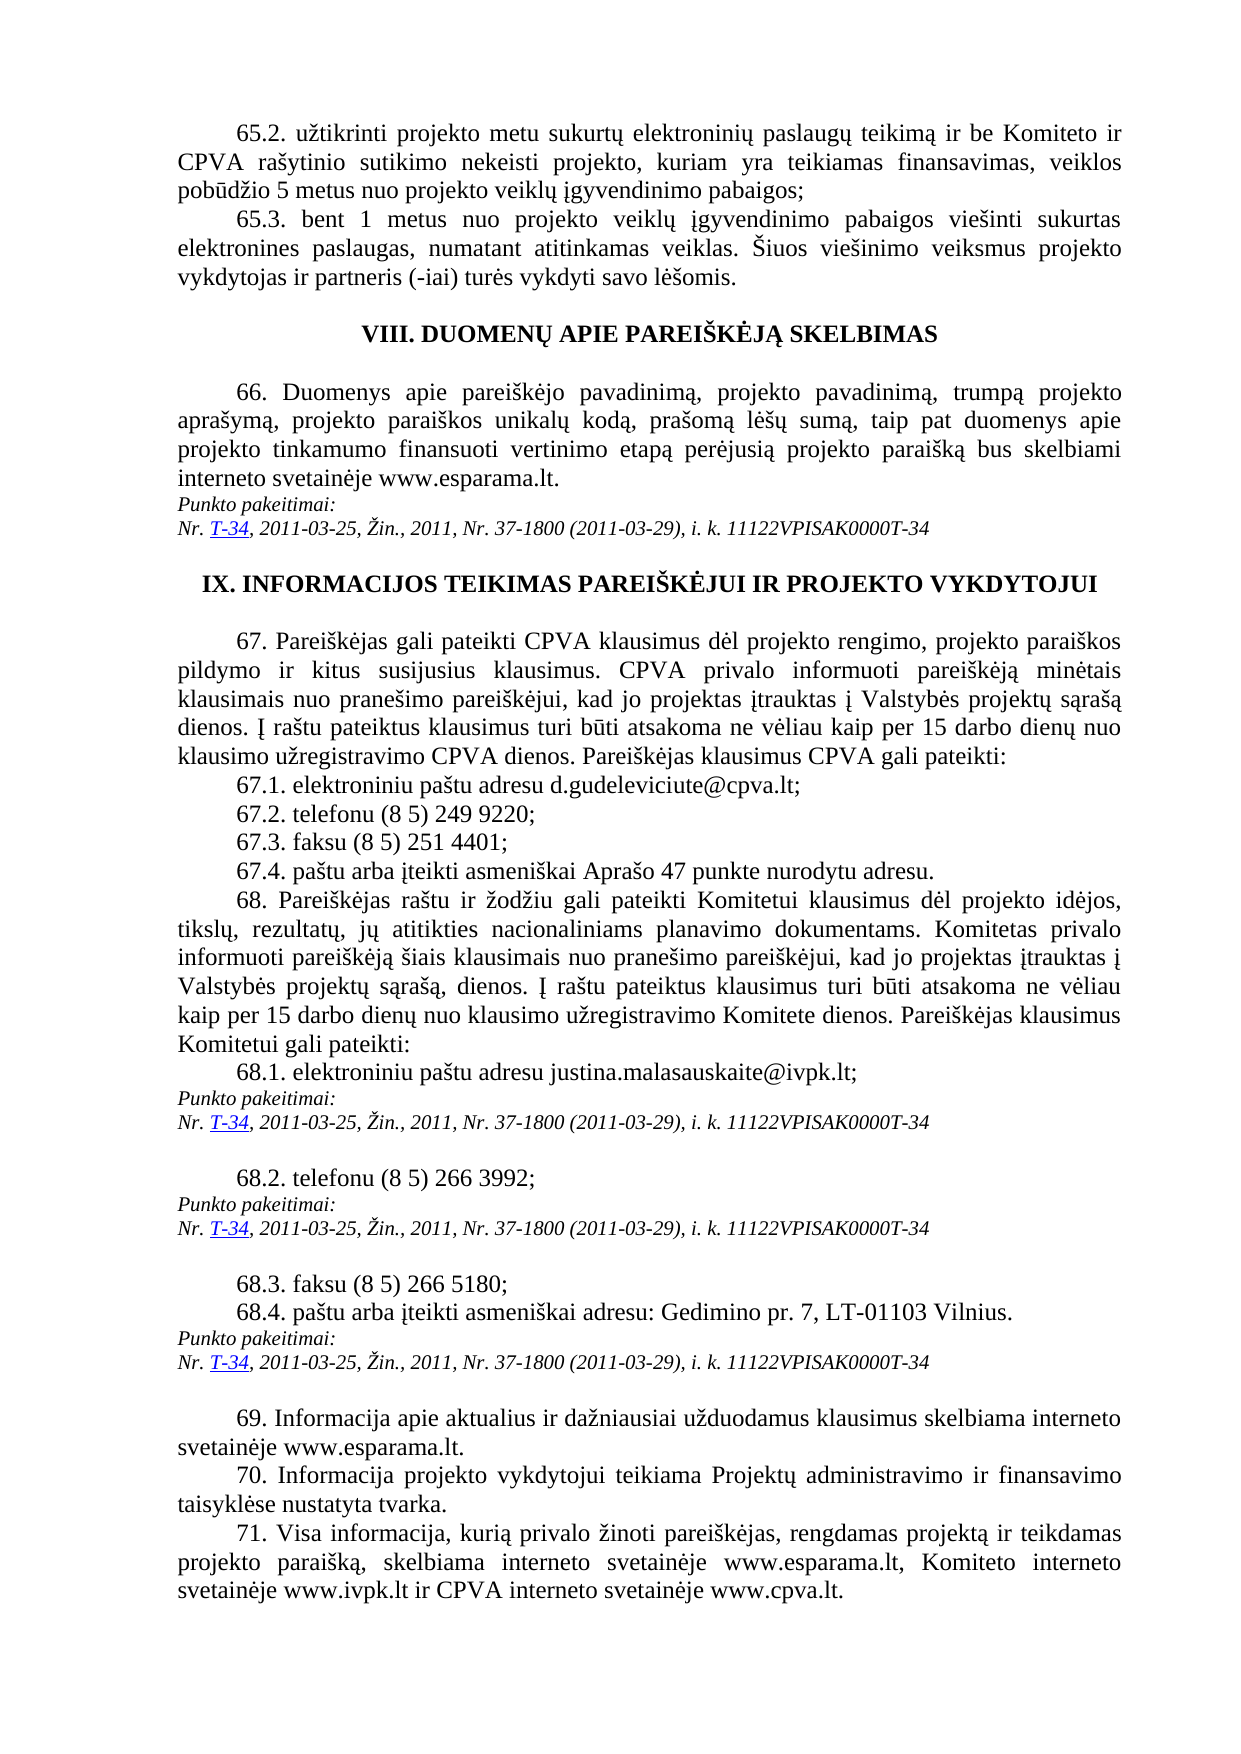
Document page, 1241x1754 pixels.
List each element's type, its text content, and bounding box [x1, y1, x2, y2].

text 67.3. faksu (8 5) 251 4401; [177, 827, 1122, 856]
text 68.4. paštu arba įteikti asmeniškai adresu: Gedimino pr. 7, LT-01103 Vilnius. [177, 1297, 1122, 1326]
text IX. INFORMACIJOS TEIKIMAS PAREIŠKĖJUI IR PROJEKTO VYKDYTOJUI [177, 569, 1122, 597]
text 67.4. paštu arba įteikti asmeniškai Aprašo 47 punkte nurodytu adresu. [177, 856, 1122, 885]
text Punkto pakeitimai: [177, 492, 1122, 516]
text 66. Duomenys apie pareiškėjo pavadinimą, projekto pavadinimą, trumpą projekto aprašymą, projekto paraiškos unikalų kodą, prašomą lėšų sumą, taip pat duomenys apie projekto tinkamumo finansuoti vertinimo etapą perėjusią projekto paraišką bus skelbiami interneto svetainėje www.esparama.lt. [177, 377, 1122, 492]
text 68. Pareiškėjas raštu ir žodžiu gali pateikti Komitetui klausimus dėl projekto idėjos, tikslų, rezultatų, jų atitikties nacionaliniams planavimo dokumentams. Komitetas privalo informuoti pareiškėją šiais klausimais nuo pranešimo pareiškėjui, kad jo projektas įtrauktas į Valstybės projektų sąrašą, dienos. Į raštu pateiktus klausimus turi būti atsakoma ne vėliau kaip per 15 darbo dienų nuo klausimo užregistravimo Komitete dienos. Pareiškėjas klausimus Komitetui gali pateikti: [177, 885, 1122, 1057]
text 65.3. bent 1 metus nuo projekto veiklų įgyvendinimo pabaigos viešinti sukurtas elektronines paslaugas, numatant atitinkamas veiklas. Šiuos viešinimo veiksmus projekto vykdytojas ir partneris (-iai) turės vykdyti savo lėšomis. [177, 204, 1122, 291]
text 69. Informacija apie aktualius ir dažniausiai užduodamus klausimus skelbiama interneto svetainėje www.esparama.lt. [177, 1403, 1122, 1461]
text Nr. T-34, 2011-03-25, Žin., 2011, Nr. 37-1800 (2011-03-29), i. k. 11122VPISAK0000T-34 [177, 516, 1122, 540]
text Punkto pakeitimai: [177, 1192, 1122, 1216]
text Nr. T-34, 2011-03-25, Žin., 2011, Nr. 37-1800 (2011-03-29), i. k. 11122VPISAK0000T-34 [177, 1350, 1122, 1374]
text 67. Pareiškėjas gali pateikti CPVA klausimus dėl projekto rengimo, projekto paraiškos pildymo ir kitus susijusius klausimus. CPVA privalo informuoti pareiškėją minėtais klausimais nuo pranešimo pareiškėjui, kad jo projektas įtrauktas į Valstybės projektų sąrašą dienos. Į raštu pateiktus klausimus turi būti atsakoma ne vėliau kaip per 15 darbo dienų nuo klausimo užregistravimo CPVA dienos. Pareiškėjas klausimus CPVA gali pateikti: [177, 626, 1122, 770]
text 68.3. faksu (8 5) 266 5180; [177, 1269, 1122, 1297]
text Punkto pakeitimai: [177, 1086, 1122, 1110]
text Nr. T-34, 2011-03-25, Žin., 2011, Nr. 37-1800 (2011-03-29), i. k. 11122VPISAK0000T-34 [177, 1216, 1122, 1240]
text Nr. T-34, 2011-03-25, Žin., 2011, Nr. 37-1800 (2011-03-29), i. k. 11122VPISAK0000T-34 [177, 1110, 1122, 1134]
text 70. Informacija projekto vykdytojui teikiama Projektų administravimo ir finansavimo taisyklėse nustatyta tvarka. [177, 1461, 1122, 1518]
text 68.2. telefonu (8 5) 266 3992; [177, 1163, 1122, 1192]
text 67.2. telefonu (8 5) 249 9220; [177, 799, 1122, 827]
text VIII. DUOMENŲ APIE PAREIŠKĖJĄ SKELBIMAS [177, 319, 1122, 348]
text 67.1. elektroniniu paštu adresu d.gudeleviciute@cpva.lt; [177, 770, 1122, 799]
text 65.2. užtikrinti projekto metu sukurtų elektroninių paslaugų teikimą ir be Komiteto ir CPVA rašytinio sutikimo nekeisti projekto, kuriam yra teikiamas finansavimas, veiklos pobūdžio 5 metus nuo projekto veiklų įgyvendinimo pabaigos; [177, 118, 1122, 204]
text 71. Visa informacija, kurią privalo žinoti pareiškėjas, rengdamas projektą ir teikdamas projekto paraišką, skelbiama interneto svetainėje www.esparama.lt, Komiteto interneto svetainėje www.ivpk.lt ir CPVA interneto svetainėje www.cpva.lt. [177, 1518, 1122, 1604]
text Punkto pakeitimai: [177, 1326, 1122, 1350]
text 68.1. elektroniniu paštu adresu justina.malasauskaite@ivpk.lt; [177, 1057, 1122, 1086]
